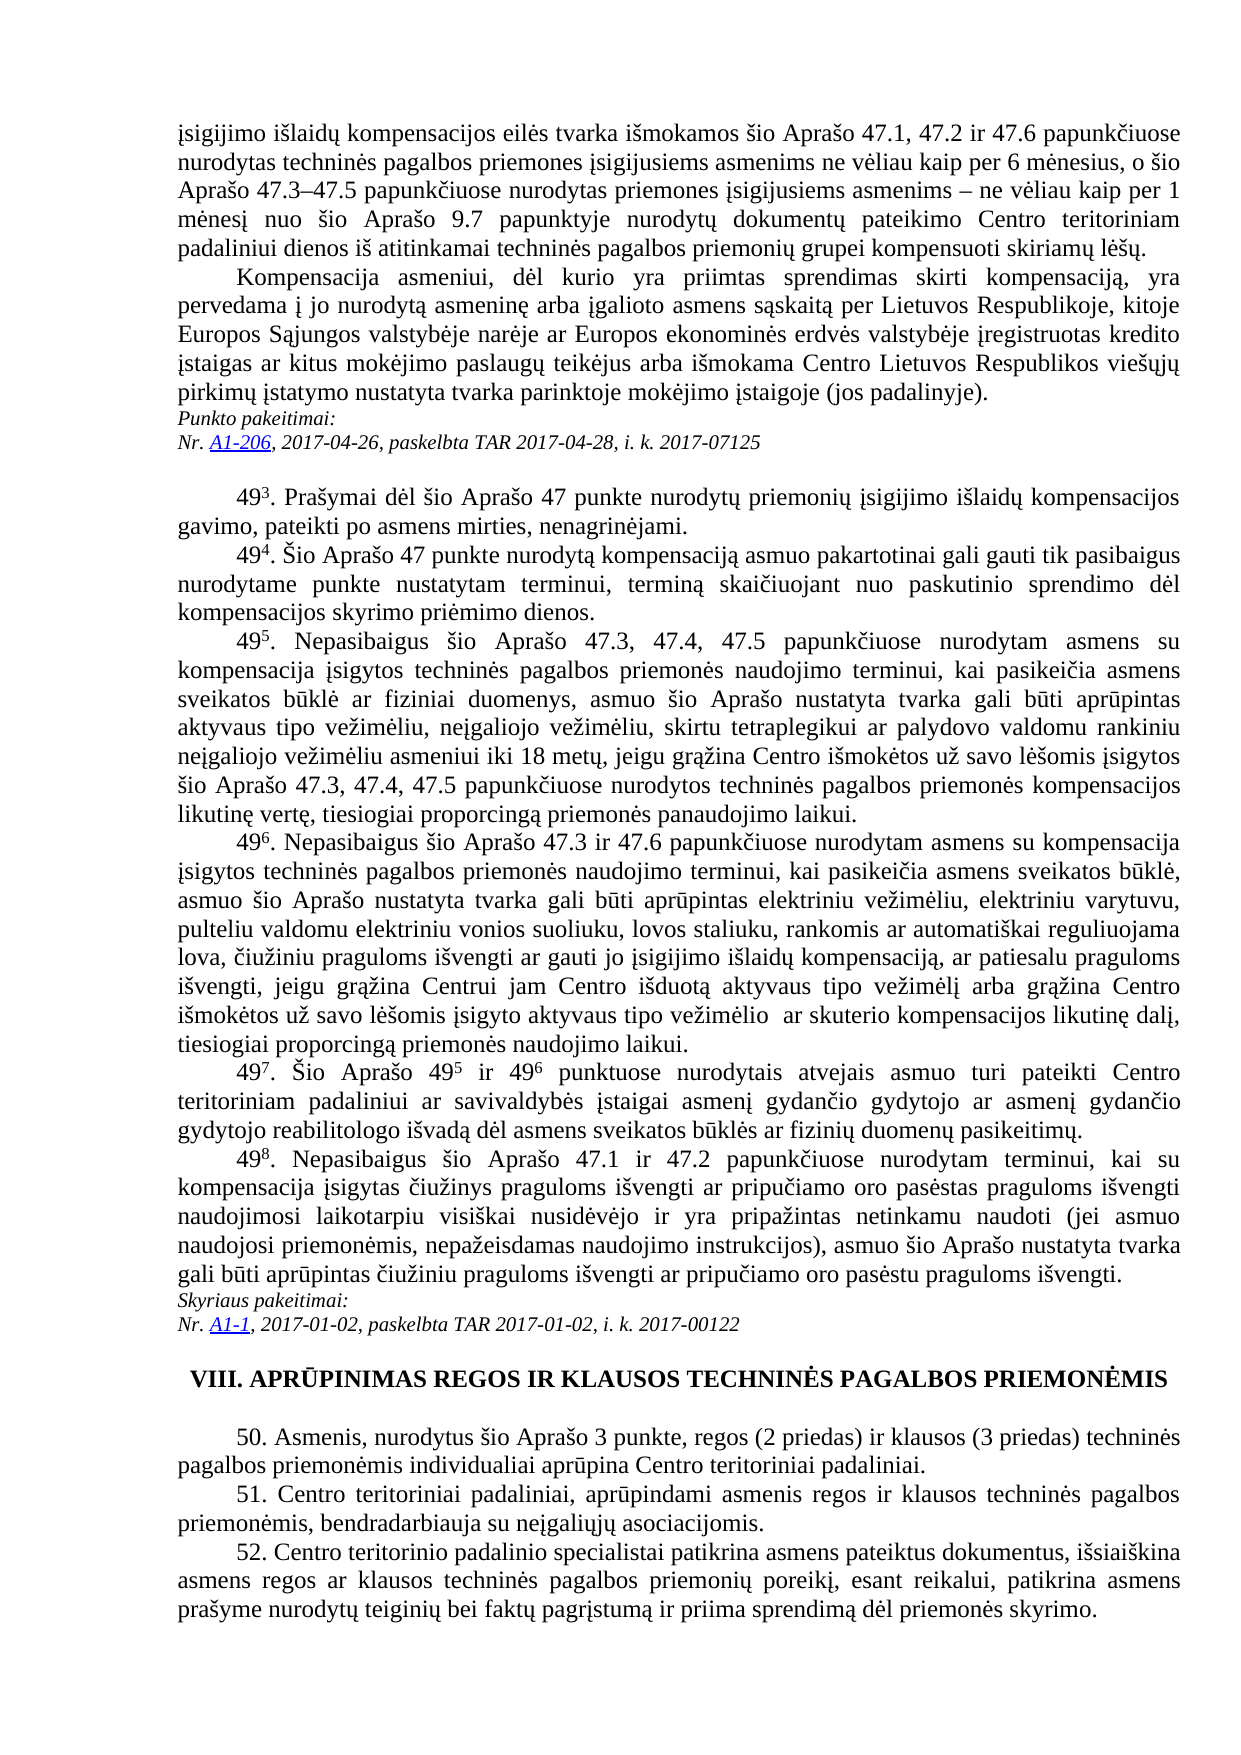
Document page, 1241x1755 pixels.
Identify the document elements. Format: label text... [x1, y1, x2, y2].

text Punkto pakeitimai: [177, 406, 1181, 430]
text 496. Nepasibaigus šio Aprašo 47.3 ir 47.6 papunkčiuose nurodytam asmens su kompensacija įsigytos techninės pagalbos priemonės naudojimo terminui, kai pasikeičia asmens sveikatos būklė, asmuo šio Aprašo nustatyta tvarka gali būti aprūpintas elektriniu vežimėliu, elektriniu varytuvu, pulteliu valdomu elektriniu vonios suoliuku, lovos staliuku, rankomis ar automatiškai reguliuojama lova, čiužiniu praguloms išvengti ar gauti jo įsigijimo išlaidų kompensaciją, ar patiesalu praguloms išvengti, jeigu grąžina Centrui jam Centro išduotą aktyvaus tipo vežimėlį arba grąžina Centro išmokėtos už savo lėšomis įsigyto aktyvaus tipo vežimėlio ar skuterio kompensacijos likutinę dalį, tiesiogiai proporcingą priemonės naudojimo laikui. [177, 827, 1181, 1057]
text Nr. A1-206, 2017-04-26, paskelbta TAR 2017-04-28, i. k. 2017-07125 [177, 430, 1181, 454]
text VIII. APRŪPINIMAS REGOS IR KLAUSOS TECHNINĖS PAGALBOS PRIEMONĖMIS [177, 1364, 1181, 1393]
text 497. Šio Aprašo 495 ir 496 punktuose nurodytais atvejais asmuo turi pateikti Centro teritoriniam padaliniui ar savivaldybės įstaigai asmenį gydančio gydytojo ar asmenį gydančio gydytojo reabilitologo išvadą dėl asmens sveikatos būklės ar fizinių duomenų pasikeitimų. [177, 1057, 1181, 1144]
text Skyriaus pakeitimai: [177, 1287, 1181, 1312]
text 495. Nepasibaigus šio Aprašo 47.3, 47.4, 47.5 papunkčiuose nurodytam asmens su kompensacija įsigytos techninės pagalbos priemonės naudojimo terminui, kai pasikeičia asmens sveikatos būklė ar fiziniai duomenys, asmuo šio Aprašo nustatyta tvarka gali būti aprūpintas aktyvaus tipo vežimėliu, neįgaliojo vežimėliu, skirtu tetraplegikui ar palydovo valdomu rankiniu neįgaliojo vežimėliu asmeniui iki 18 metų, jeigu grąžina Centro išmokėtos už savo lėšomis įsigytos šio Aprašo 47.3, 47.4, 47.5 papunkčiuose nurodytos techninės pagalbos priemonės kompensacijos likutinę vertę, tiesiogiai proporcingą priemonės panaudojimo laikui. [177, 626, 1181, 827]
text įsigijimo išlaidų kompensacijos eilės tvarka išmokamos šio Aprašo 47.1, 47.2 ir 47.6 papunkčiuose nurodytas techninės pagalbos priemones įsigijusiems asmenims ne vėliau kaip per 6 mėnesius, o šio Aprašo 47.3–47.5 papunkčiuose nurodytas priemones įsigijusiems asmenims – ne vėliau kaip per 1 mėnesį nuo šio Aprašo 9.7 papunktyje nurodytų dokumentų pateikimo Centro teritoriniam padaliniui dienos iš atitinkamai techninės pagalbos priemonių grupei kompensuoti skiriamų lėšų. [177, 118, 1181, 262]
text 52. Centro teritorinio padalinio specialistai patikrina asmens pateiktus dokumentus, išsiaiškina asmens regos ar klausos techninės pagalbos priemonių poreikį, esant reikalui, patikrina asmens prašyme nurodytų teiginių bei faktų pagrįstumą ir priima sprendimą dėl priemonės skyrimo. [177, 1537, 1181, 1623]
text Nr. A1-1, 2017-01-02, paskelbta TAR 2017-01-02, i. k. 2017-00122 [177, 1312, 1181, 1336]
text 498. Nepasibaigus šio Aprašo 47.1 ir 47.2 papunkčiuose nurodytam terminui, kai su kompensacija įsigytas čiužinys praguloms išvengti ar pripučiamo oro pasėstas praguloms išvengti naudojimosi laikotarpiu visiškai nusidėvėjo ir yra pripažintas netinkamu naudoti (jei asmuo naudojosi priemonėmis, nepažeisdamas naudojimo instrukcijos), asmuo šio Aprašo nustatyta tvarka gali būti aprūpintas čiužiniu praguloms išvengti ar pripučiamo oro pasėstu praguloms išvengti. [177, 1144, 1181, 1287]
text Kompensacija asmeniui, dėl kurio yra priimtas sprendimas skirti kompensaciją, yra pervedama į jo nurodytą asmeninę arba įgalioto asmens sąskaitą per Lietuvos Respublikoje, kitoje Europos Sąjungos valstybėje narėje ar Europos ekonominės erdvės valstybėje įregistruotas kredito įstaigas ar kitus mokėjimo paslaugų teikėjus arba išmokama Centro Lietuvos Respublikos viešųjų pirkimų įstatymo nustatyta tvarka parinktoje mokėjimo įstaigoje (jos padalinyje). [177, 262, 1181, 406]
text 493. Prašymai dėl šio Aprašo 47 punkte nurodytų priemonių įsigijimo išlaidų kompensacijos gavimo, pateikti po asmens mirties, nenagrinėjami. [177, 482, 1181, 540]
text 51. Centro teritoriniai padaliniai, aprūpindami asmenis regos ir klausos techninės pagalbos priemonėmis, bendradarbiauja su neįgaliųjų asociacijomis. [177, 1479, 1181, 1537]
text 50. Asmenis, nurodytus šio Aprašo 3 punkte, regos (2 priedas) ir klausos (3 priedas) techninės pagalbos priemonėmis individualiai aprūpina Centro teritoriniai padaliniai. [177, 1422, 1181, 1479]
text 494. Šio Aprašo 47 punkte nurodytą kompensaciją asmuo pakartotinai gali gauti tik pasibaigus nurodytame punkte nustatytam terminui, terminą skaičiuojant nuo paskutinio sprendimo dėl kompensacijos skyrimo priėmimo dienos. [177, 540, 1181, 626]
